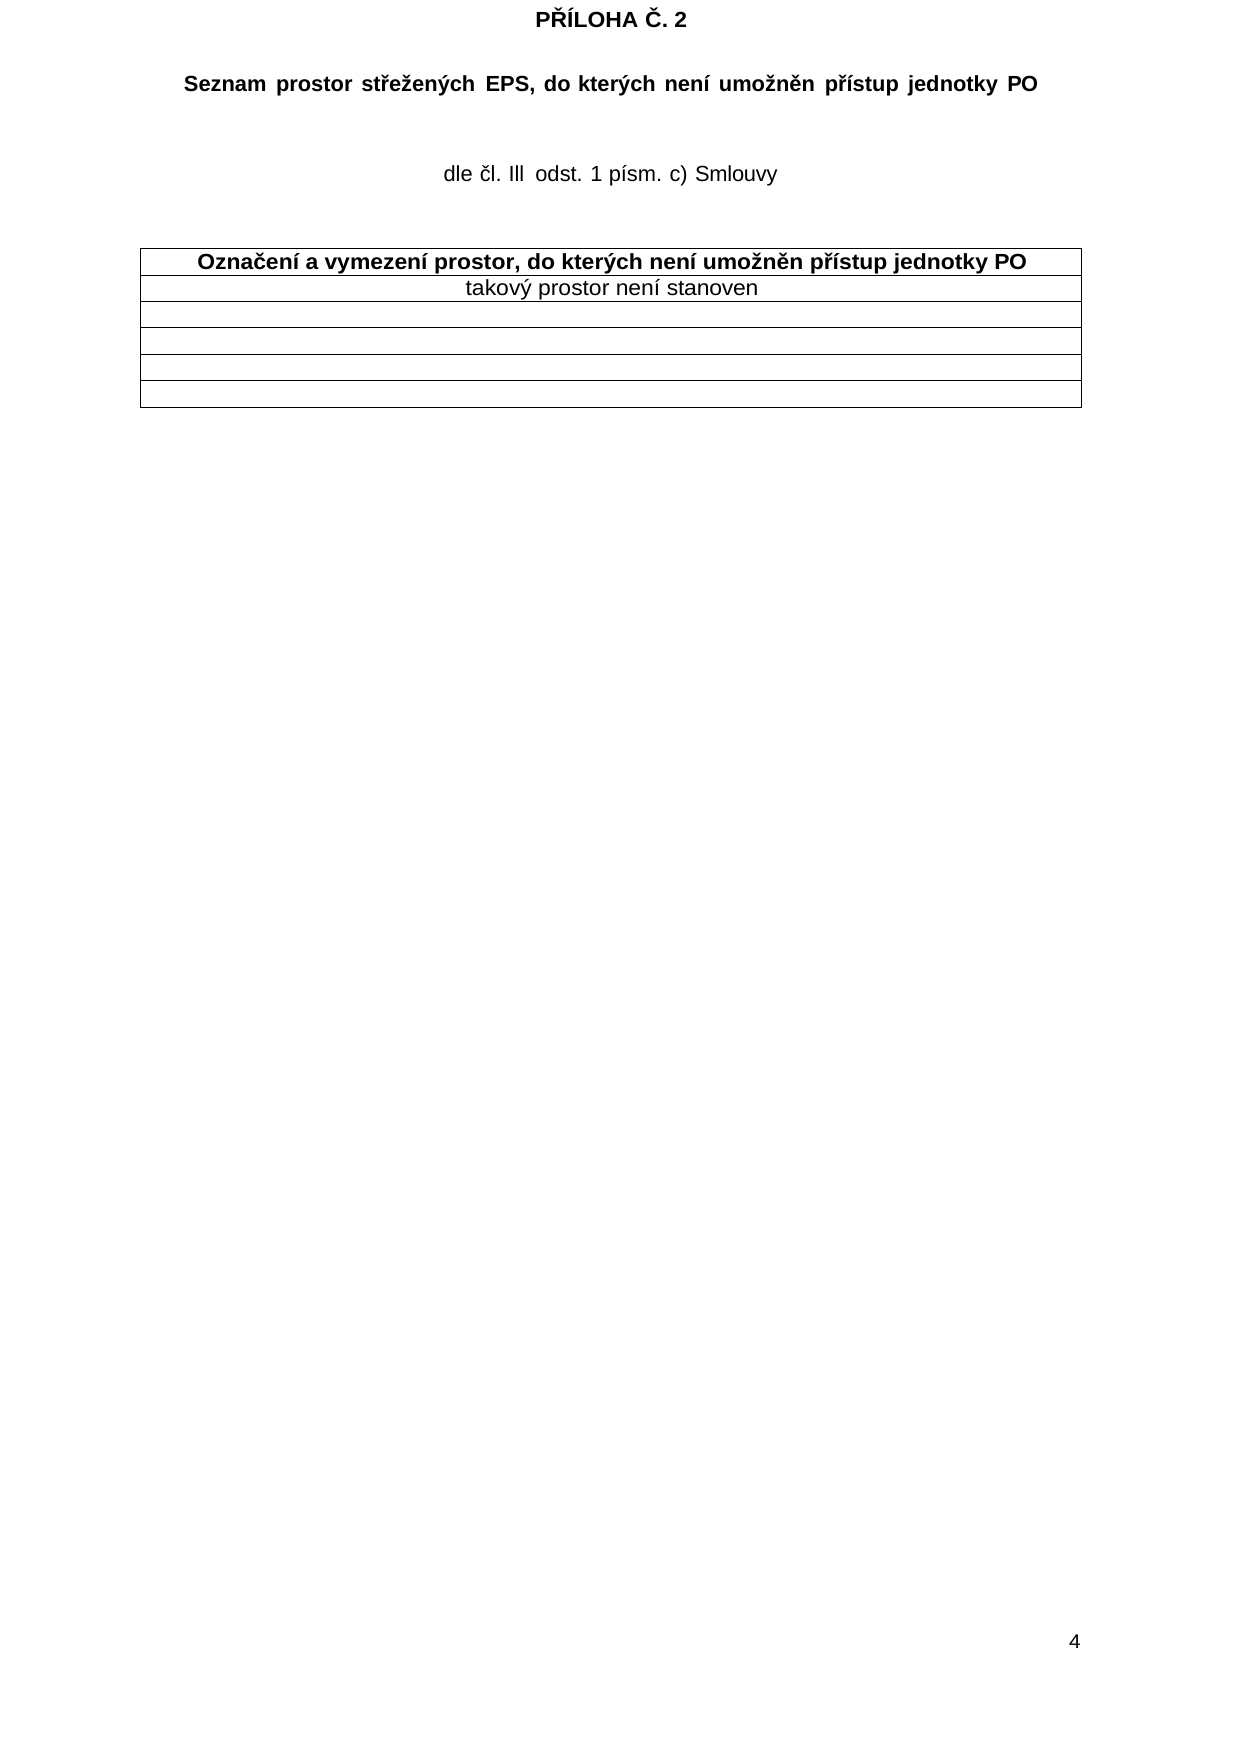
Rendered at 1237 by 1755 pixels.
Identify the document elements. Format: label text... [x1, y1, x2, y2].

table_cell [141, 355, 1081, 380]
text dle čl. Ill odst. 1 písm. c) Smlouvy [133, 161, 1088, 186]
table_cell [141, 328, 1081, 353]
table_header Označení a vymezení prostor, do kterých není umožněn přístup jednotky PO [141, 249, 1081, 274]
text Seznam prostor střežených EPS, do kterých není umožněn přístup jednotky PO [134, 71, 1088, 96]
table_cell [141, 381, 1081, 407]
subtitle PŘÍLOHA Č. 2 [134, 7, 1089, 32]
table_cell takový prostor není stanoven [141, 276, 1081, 301]
table_cell [141, 302, 1081, 327]
